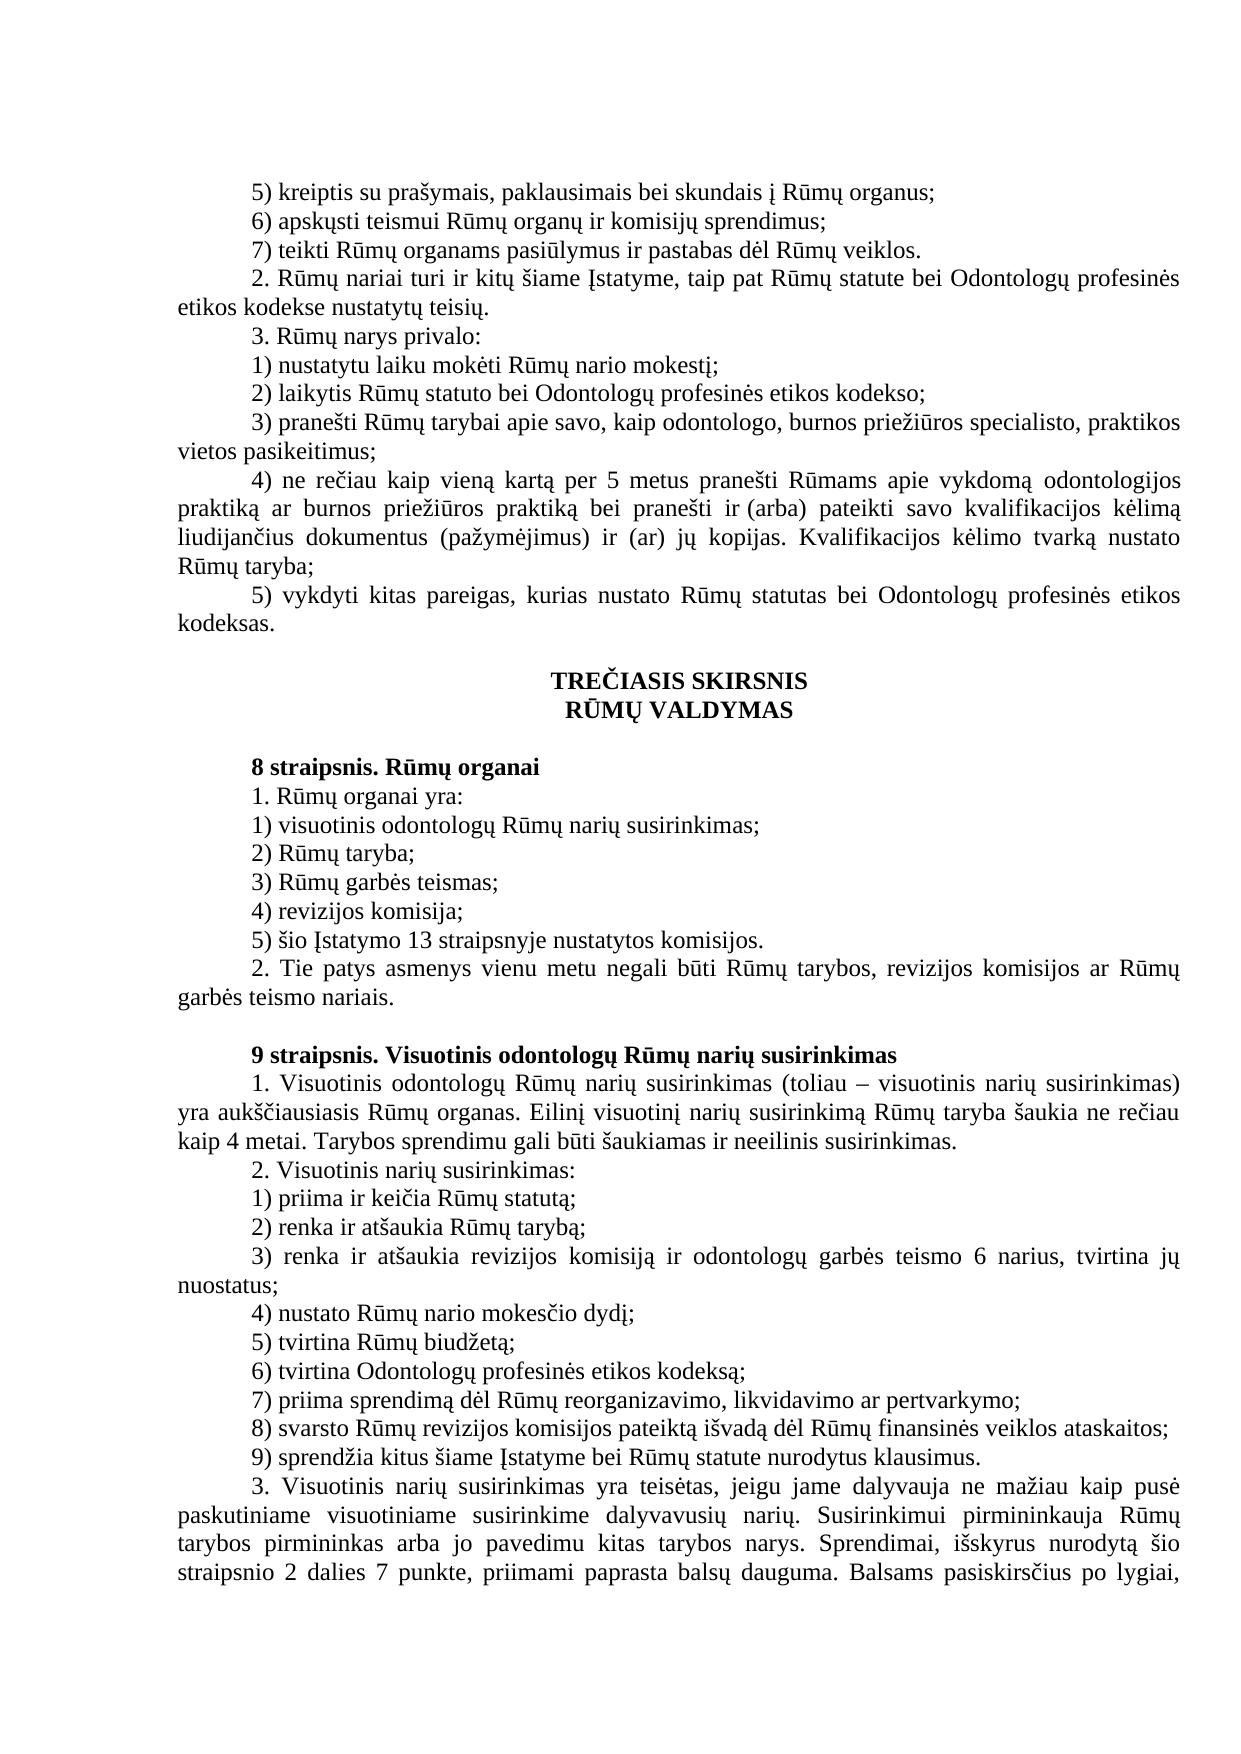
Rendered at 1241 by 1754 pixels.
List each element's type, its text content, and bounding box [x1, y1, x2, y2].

text 3) pranešti Rūmų tarybai apie savo, kaip odontologo, burnos priežiūros specialisto, praktikos vietos pasikeitimus; [177, 407, 1181, 465]
text 4) nustato Rūmų nario mokesčio dydį; [177, 1298, 1181, 1327]
text 1) priima ir keičia Rūmų statutą; [177, 1183, 1181, 1212]
text 6) apskųsti teismui Rūmų organų ir komisijų sprendimus; [177, 206, 1181, 235]
text 7) teikti Rūmų organams pasiūlymus ir pastabas dėl Rūmų veiklos. [177, 235, 1181, 263]
text 4) ne rečiau kaip vieną kartą per 5 metus pranešti Rūmams apie vykdomą odontologijos praktiką ar burnos priežiūros praktiką bei pranešti ir (arba) pateikti savo kvalifikacijos kėlimą liudijančius dokumentus (pažymėjimus) ir (ar) jų kopijas. Kvalifikacijos kėlimo tvarką nustato Rūmų taryba; [177, 465, 1181, 580]
text 3) renka ir atšaukia revizijos komisiją ir odontologų garbės teismo 6 narius, tvirtina jų nuostatus; [177, 1241, 1181, 1298]
text 8 straipsnis. Rūmų organai [177, 752, 1181, 781]
text 6) tvirtina Odontologų profesinės etikos kodeksą; [177, 1356, 1181, 1385]
text 1. Visuotinis odontologų Rūmų narių susirinkimas (toliau – visuotinis narių susirinkimas) yra aukščiausiasis Rūmų organas. Eilinį visuotinį narių susirinkimą Rūmų taryba šaukia ne rečiau kaip 4 metai. Tarybos sprendimu gali būti šaukiamas ir neeilinis susirinkimas. [177, 1068, 1181, 1155]
text 9 straipsnis. Visuotinis odontologų Rūmų narių susirinkimas [177, 1040, 1181, 1068]
text 2) renka ir atšaukia Rūmų tarybą; [177, 1212, 1181, 1241]
text 3. Visuotinis narių susirinkimas yra teisėtas, jeigu jame dalyvauja ne mažiau kaip pusė paskutiniame visuotiniame susirinkime dalyvavusių narių. Susirinkimui pirmininkauja Rūmų tarybos pirmininkas arba jo pavedimu kitas tarybos narys. Sprendimai, išskyrus nurodytą šio straipsnio 2 dalies 7 punkte, priimami paprasta balsų dauguma. Balsams pasiskirsčius po lygiai, [177, 1471, 1181, 1586]
text 5) kreiptis su prašymais, paklausimais bei skundais į Rūmų organus; [177, 177, 1181, 206]
text 4) revizijos komisija; [177, 896, 1181, 925]
text 3) Rūmų garbės teismas; [177, 867, 1181, 896]
text 2) Rūmų taryba; [177, 838, 1181, 867]
text 8) svarsto Rūmų revizijos komisijos pateiktą išvadą dėl Rūmų finansinės veiklos ataskaitos; [177, 1413, 1181, 1442]
text 9) sprendžia kitus šiame Įstatyme bei Rūmų statute nurodytus klausimus. [177, 1442, 1181, 1471]
text 2. Rūmų nariai turi ir kitų šiame Įstatyme, taip pat Rūmų statute bei Odontologų profesinės etikos kodekse nustatytų teisių. [177, 263, 1181, 321]
text 5) tvirtina Rūmų biudžetą; [177, 1327, 1181, 1356]
text 2. Visuotinis narių susirinkimas: [177, 1155, 1181, 1183]
text RŪMŲ VALDYMAS [177, 695, 1181, 723]
text 2) laikytis Rūmų statuto bei Odontologų profesinės etikos kodekso; [177, 378, 1181, 407]
text 7) priima sprendimą dėl Rūmų reorganizavimo, likvidavimo ar pertvarkymo; [177, 1385, 1181, 1413]
text 1) nustatytu laiku mokėti Rūmų nario mokestį; [177, 350, 1181, 378]
text TREČIASIS SKIRSNIS [177, 666, 1181, 695]
text 2. Tie patys asmenys vienu metu negali būti Rūmų tarybos, revizijos komisijos ar Rūmų garbės teismo nariais. [177, 953, 1181, 1011]
text 1. Rūmų organai yra: [177, 781, 1181, 810]
text 5) šio Įstatymo 13 straipsnyje nustatytos komisijos. [177, 925, 1181, 953]
text 1) visuotinis odontologų Rūmų narių susirinkimas; [177, 810, 1181, 838]
text 3. Rūmų narys privalo: [177, 321, 1181, 350]
text 5) vykdyti kitas pareigas, kurias nustato Rūmų statutas bei Odontologų profesinės etikos kodeksas. [177, 580, 1181, 637]
